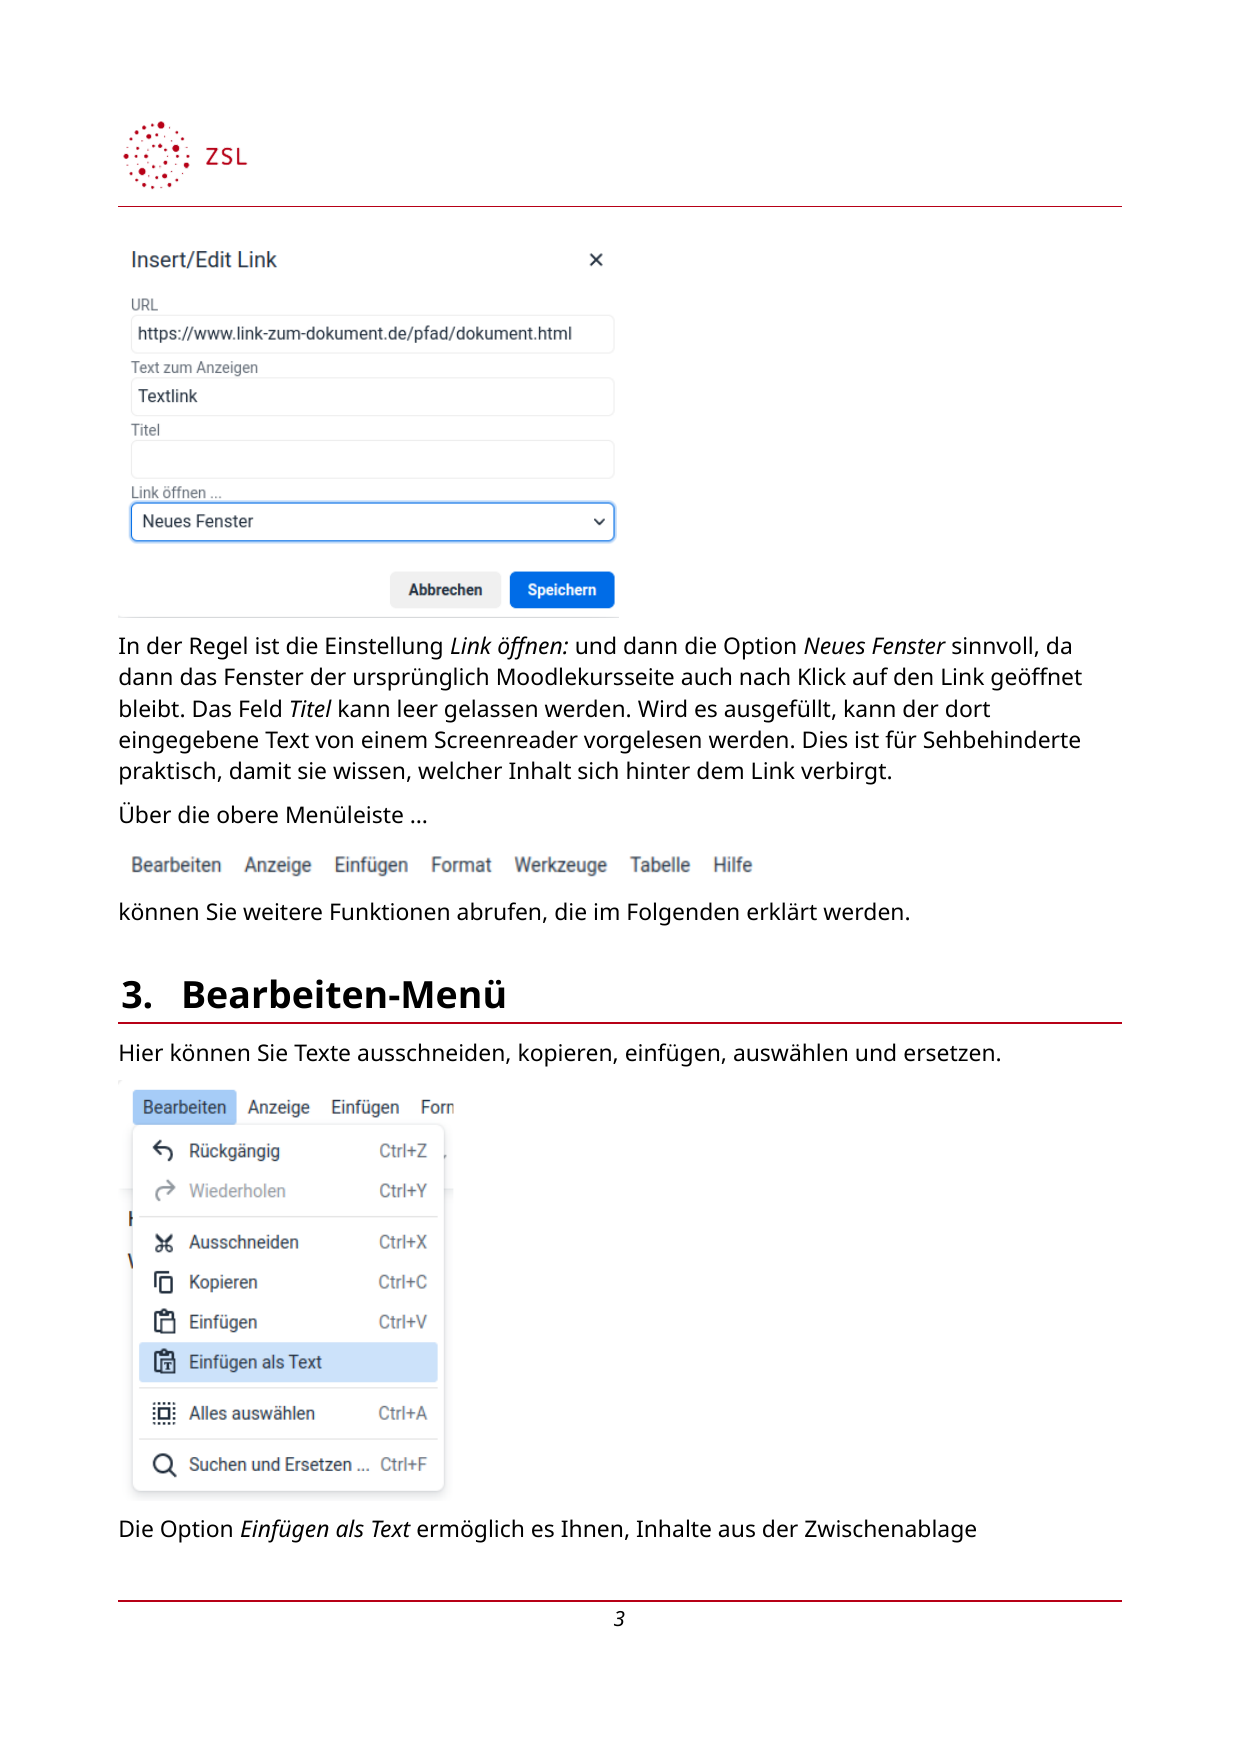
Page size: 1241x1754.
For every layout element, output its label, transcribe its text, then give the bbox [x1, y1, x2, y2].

subtitle Bearbeiten-Menü [118, 965, 1122, 1022]
text In der Regel ist die Einstellung Link öffnen: und dann die Option Neues Fenster sinnvoll, da dann das Fenster der ursprünglich Moodlekursseite auch nach Klick auf den Link geöffnet bleibt. Das Feld Titel kann leer gelassen werden. Wird es ausgefüllt, kann der dort eingegebene Text von einem Screenreader vorgelesen werden. Dies ist für Sehbehinderte praktisch, damit sie wissen, welcher Inhalt sich hinter dem Link verbirgt. [118, 630, 1122, 786]
list Die Option Einfügen als Text ermöglich es Ihnen, Inhalte aus der Zwischenablage [118, 1513, 1122, 1544]
text Über die obere Menüleiste … [118, 799, 1122, 830]
list Hier können Sie Texte ausschneiden, kopieren, einfügen, auswählen und ersetzen. [118, 1036, 1122, 1068]
picture [118, 842, 768, 884]
picture [121, 121, 248, 191]
text können Sie weitere Funktionen abrufen, die im Folgenden erklärt werden. [118, 896, 1122, 927]
picture [118, 236, 619, 618]
picture [118, 1080, 454, 1501]
